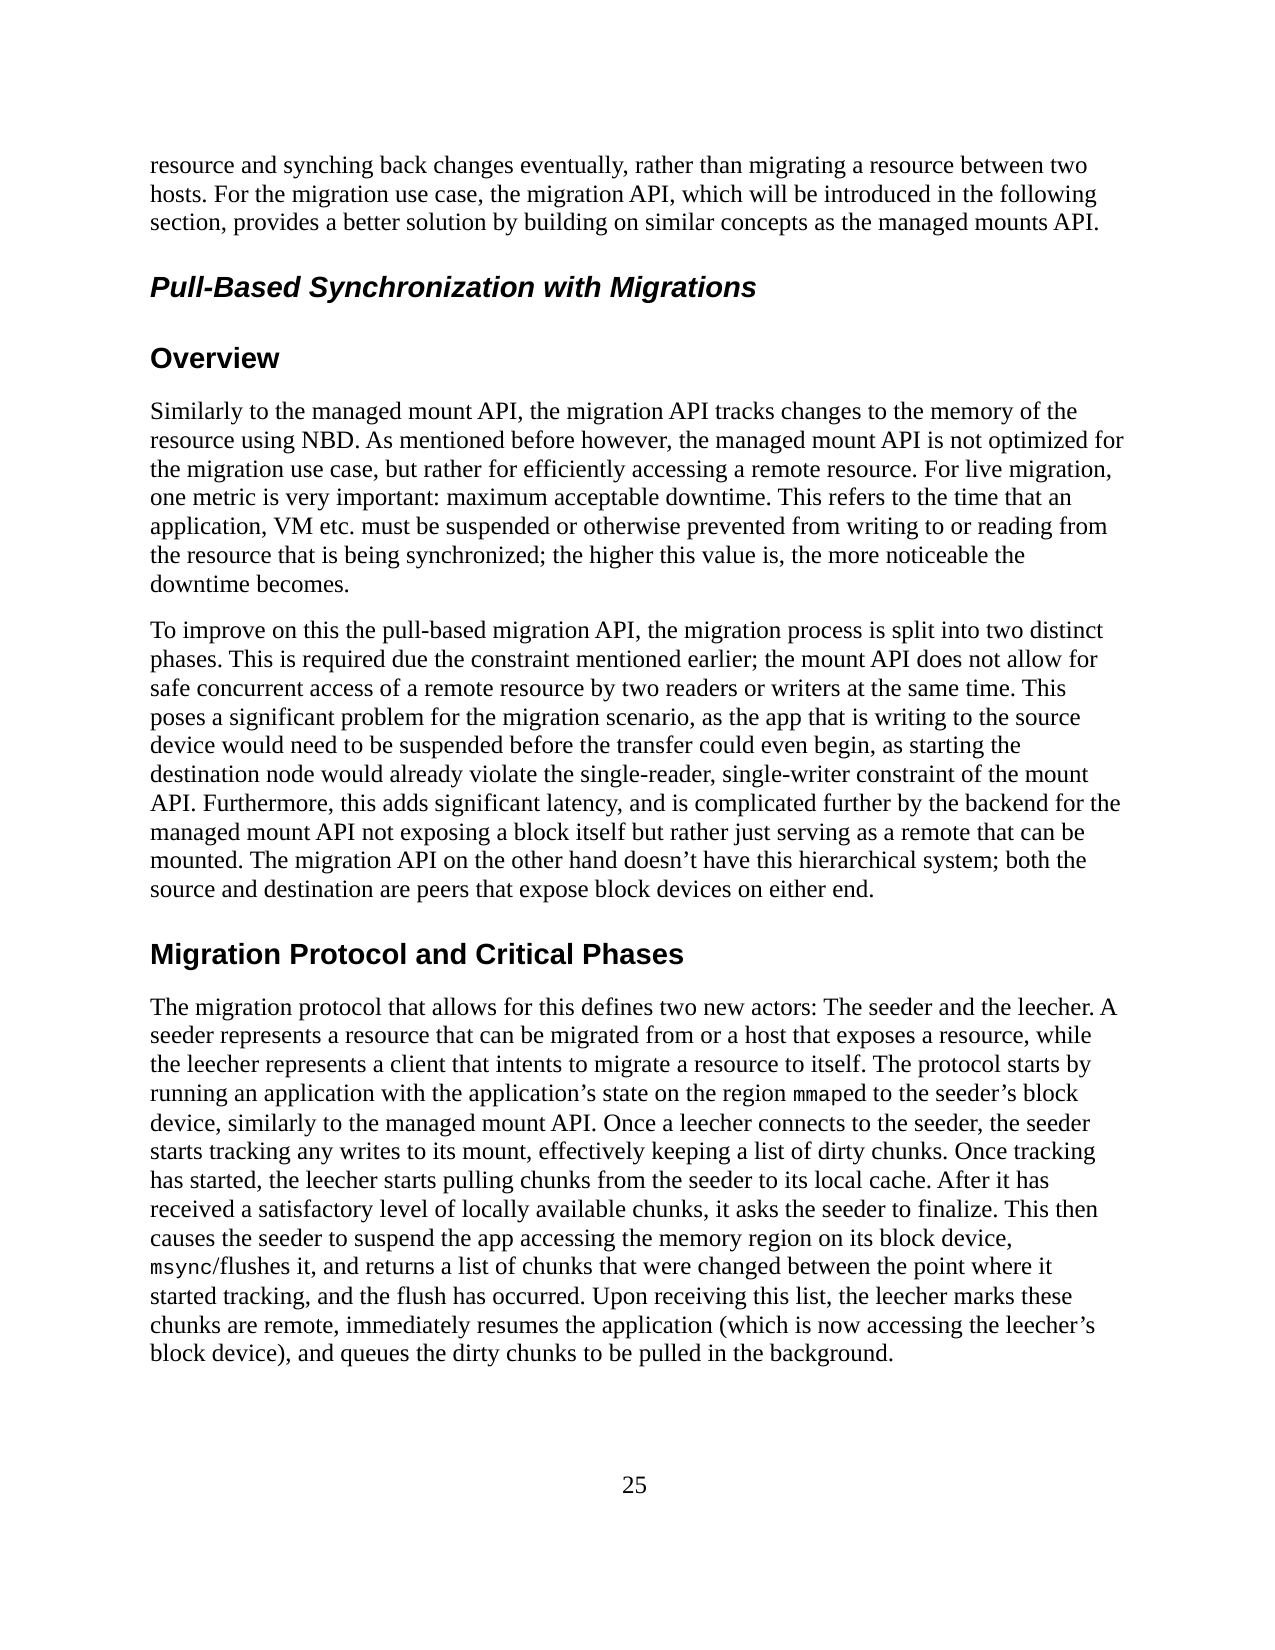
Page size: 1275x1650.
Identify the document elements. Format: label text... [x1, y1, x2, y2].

text To improve on this the pull-based migration API, the migration process is split into two distinct phases. This is required due the constraint mentioned earlier; the mount API does not allow for safe concurrent access of a remote resource by two readers or writers at the same time. This poses a significant problem for the migration scenario, as the app that is writing to the source device would need to be suspended before the transfer could even begin, as starting the destination node would already violate the single-reader, single-writer constraint of the mount API. Furthermore, this adds significant latency, and is complicated further by the backend for the managed mount API not exposing a block itself but rather just serving as a remote that can be mounted. The migration API on the other hand doesn’t have this hierarchical system; both the source and destination are peers that expose block devices on either end. [150, 615, 1125, 903]
subtitle Overview [150, 341, 1125, 375]
subtitle Migration Protocol and Critical Phases [150, 937, 1125, 970]
text The migration protocol that allows for this defines two new actors: The seeder and the leecher. A seeder represents a resource that can be migrated from or a host that exposes a resource, while the leecher represents a client that intents to migrate a resource to itself. The protocol starts by running an application with the application’s state on the region mmaped to the seeder’s block device, similarly to the managed mount API. Once a leecher connects to the seeder, the seeder starts tracking any writes to its mount, effectively keeping a list of dirty chunks. Once tracking has started, the leecher starts pulling chunks from the seeder to its local cache. After it has received a satisfactory level of locally available chunks, it asks the seeder to finalize. This then causes the seeder to suspend the app accessing the memory region on its block device, msync/flushes it, and returns a list of chunks that were changed between the point where it started tracking, and the flush has occurred. Upon receiving this list, the leecher marks these chunks are remote, immediately resumes the application (which is now accessing the leecher’s block device), and queues the dirty chunks to be pulled in the background. [150, 992, 1125, 1367]
text Similarly to the managed mount API, the migration API tracks changes to the memory of the resource using NBD. As mentioned before however, the managed mount API is not optimized for the migration use case, but rather for efficiently accessing a remote resource. For live migration, one metric is very important: maximum acceptable downtime. This refers to the time that an application, VM etc. must be suspended or otherwise prevented from writing to or reading from the resource that is being synchronized; the higher this value is, the more noticeable the downtime becomes. [150, 396, 1125, 597]
subtitle Pull-Based Synchronization with Migrations [150, 270, 1125, 304]
text resource and synching back changes eventually, rather than migrating a resource between two hosts. For the migration use case, the migration API, which will be introduced in the following section, provides a better solution by building on similar concepts as the managed mounts API. [150, 150, 1125, 236]
